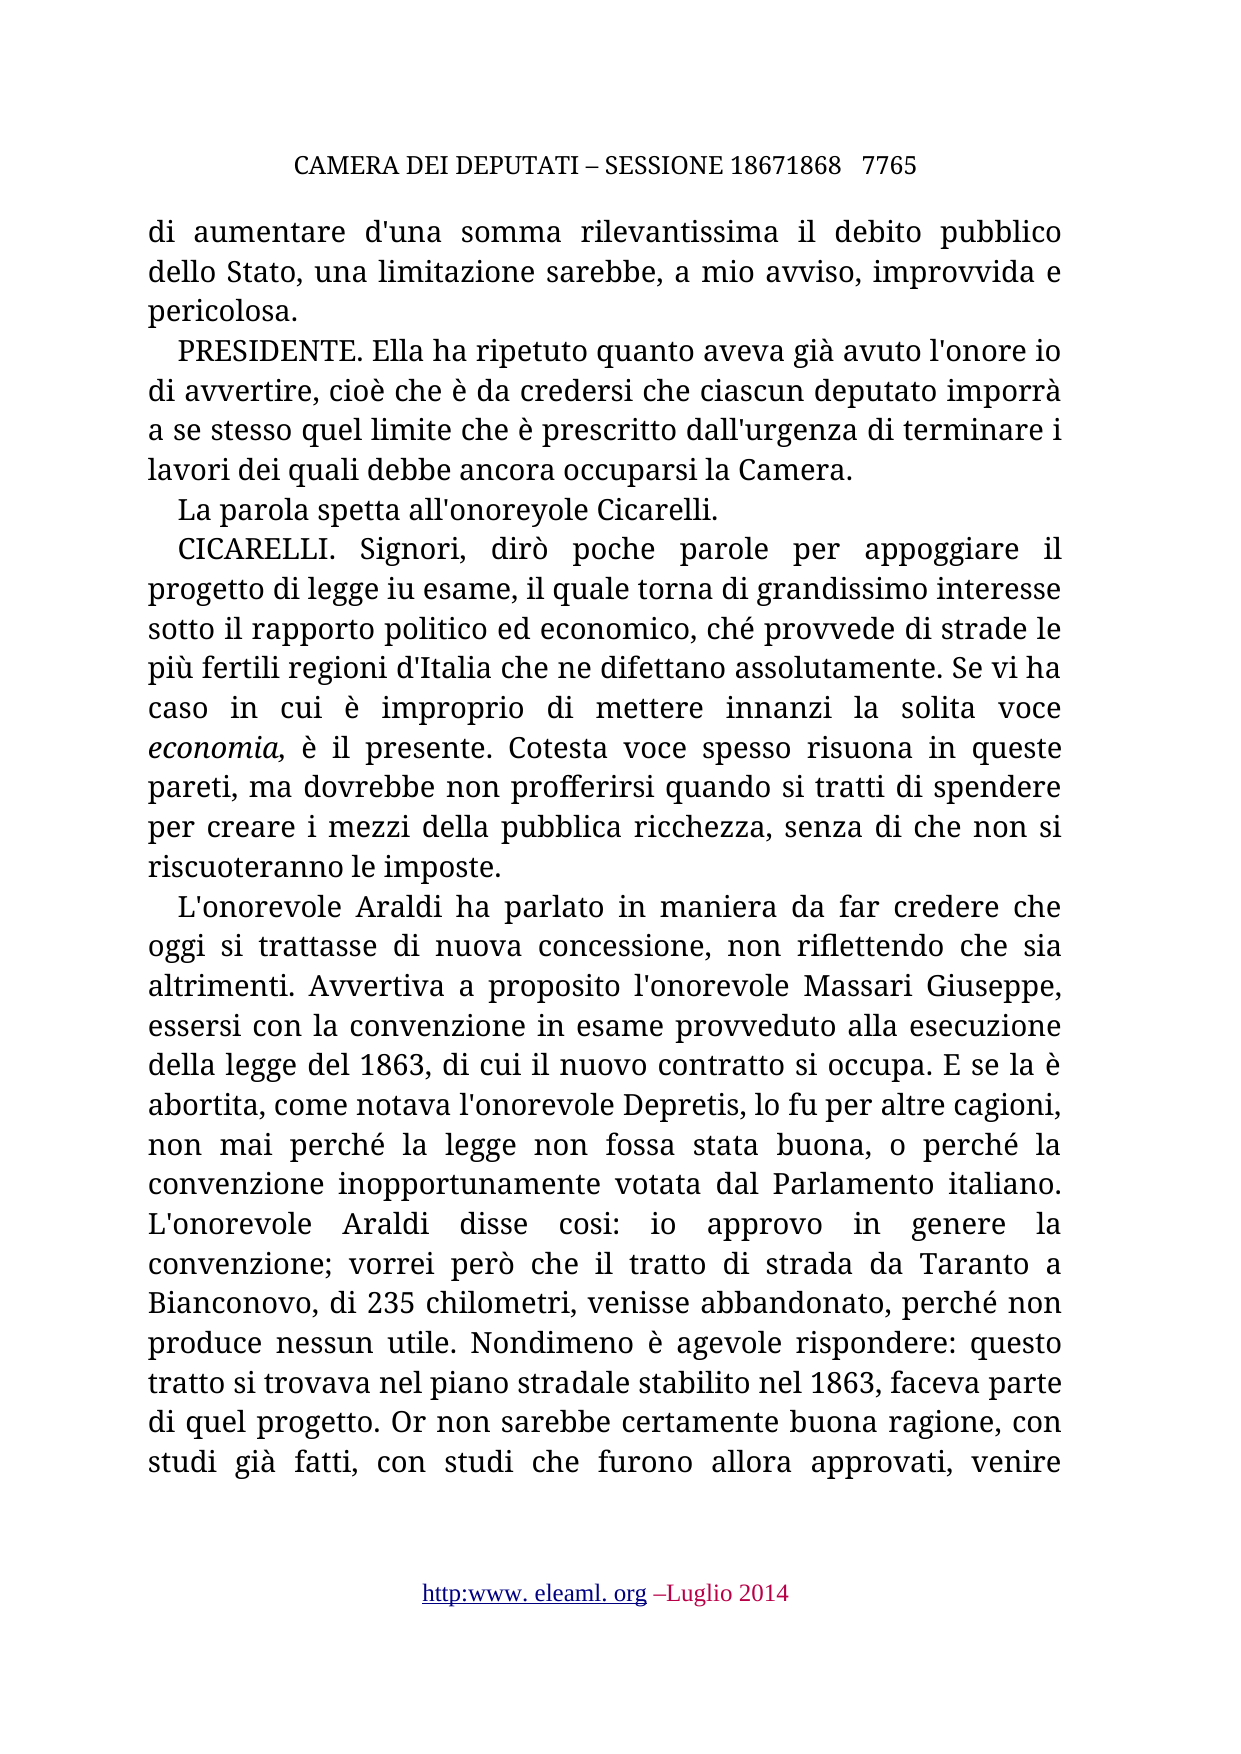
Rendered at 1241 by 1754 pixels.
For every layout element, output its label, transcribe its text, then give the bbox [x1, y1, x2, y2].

text CICARELLI. Signori, dirò poche parole per appoggiare il progetto di legge iu esame, il quale torna di grandissimo interesse sotto il rapporto politico ed economico, ché provvede di strade le più fertili regioni d'Italia che ne difettano assolutamente. Se vi ha caso in cui è improprio di mettere innanzi la solita voce economia, è il presente. Cotesta voce spesso risuona in queste pareti, ma dovrebbe non profferirsi quando si tratti di spendere per creare i mezzi della pubblica ricchezza, senza di che non si riscuoteranno le imposte. [148, 529, 1063, 886]
text La parola spetta all'onoreyole Cicarelli. [148, 489, 1063, 529]
text L'onorevole Araldi ha parlato in maniera da far credere che oggi si trattasse di nuova concessione, non riflettendo che sia altrimenti. Avvertiva a proposito l'onorevole Massari Giuseppe, essersi con la convenzione in esame provveduto alla esecuzione della legge del 1863, di cui il nuovo contratto si occupa. E se la è abortita, come notava l'onorevole Depretis, lo fu per altre cagioni, non mai perché la legge non fossa stata buona, o perché la convenzione inopportunamente votata dal Parlamento italiano. L'onorevole Araldi disse cosi: io approvo in genere la convenzione; vorrei però che il tratto di strada da Taranto a Bianconovo, di 235 chilometri, venisse abbandonato, perché non produce nessun utile. Nondimeno è agevole rispondere: questo tratto si trovava nel piano stradale stabilito nel 1863, faceva parte di quel progetto. Or non sarebbe certamente buona ragione, con studi già fatti, con studi che furono allora approvati, venire [148, 886, 1063, 1481]
text di aumentare d'una somma rilevantissima il debito pubblico dello Stato, una limitazione sarebbe, a mio avviso, improvvida e pericolosa. [148, 211, 1063, 330]
text PRESIDENTE. Ella ha ripetuto quanto aveva già avuto l'onore io di avvertire, cioè che è da credersi che ciascun deputato imporrà a se stesso quel limite che è prescritto dall'urgenza di terminare i lavori dei quali debbe ancora occuparsi la Camera. [148, 330, 1063, 489]
